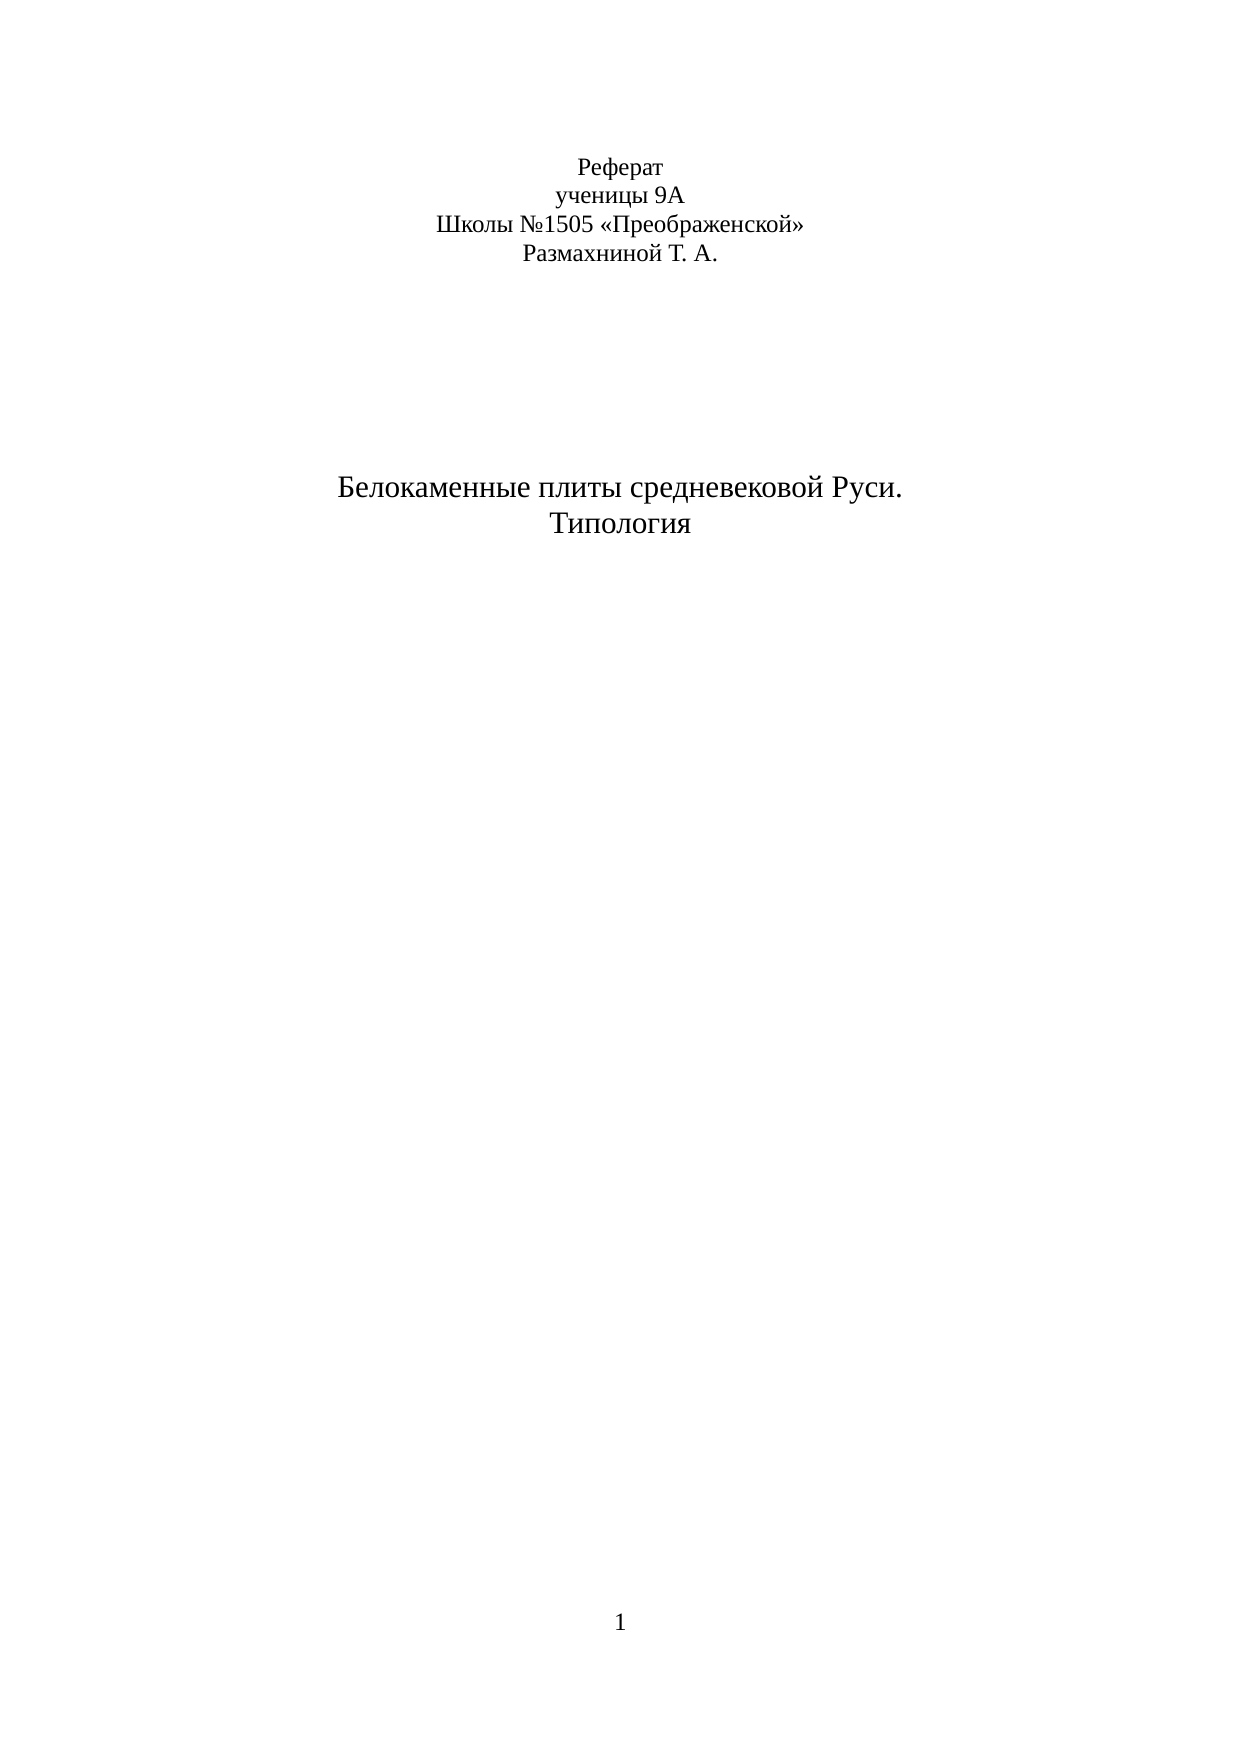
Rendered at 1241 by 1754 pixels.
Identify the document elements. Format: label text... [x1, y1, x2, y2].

text Школы №1505 «Преображенской» [118, 209, 1122, 238]
text Реферат [118, 152, 1122, 180]
text Типология [118, 504, 1122, 540]
text ученицы 9А [118, 180, 1122, 209]
text Белокаменные плиты средневековой Руси. [118, 468, 1122, 504]
text Размахниной Т. А. [118, 238, 1122, 267]
